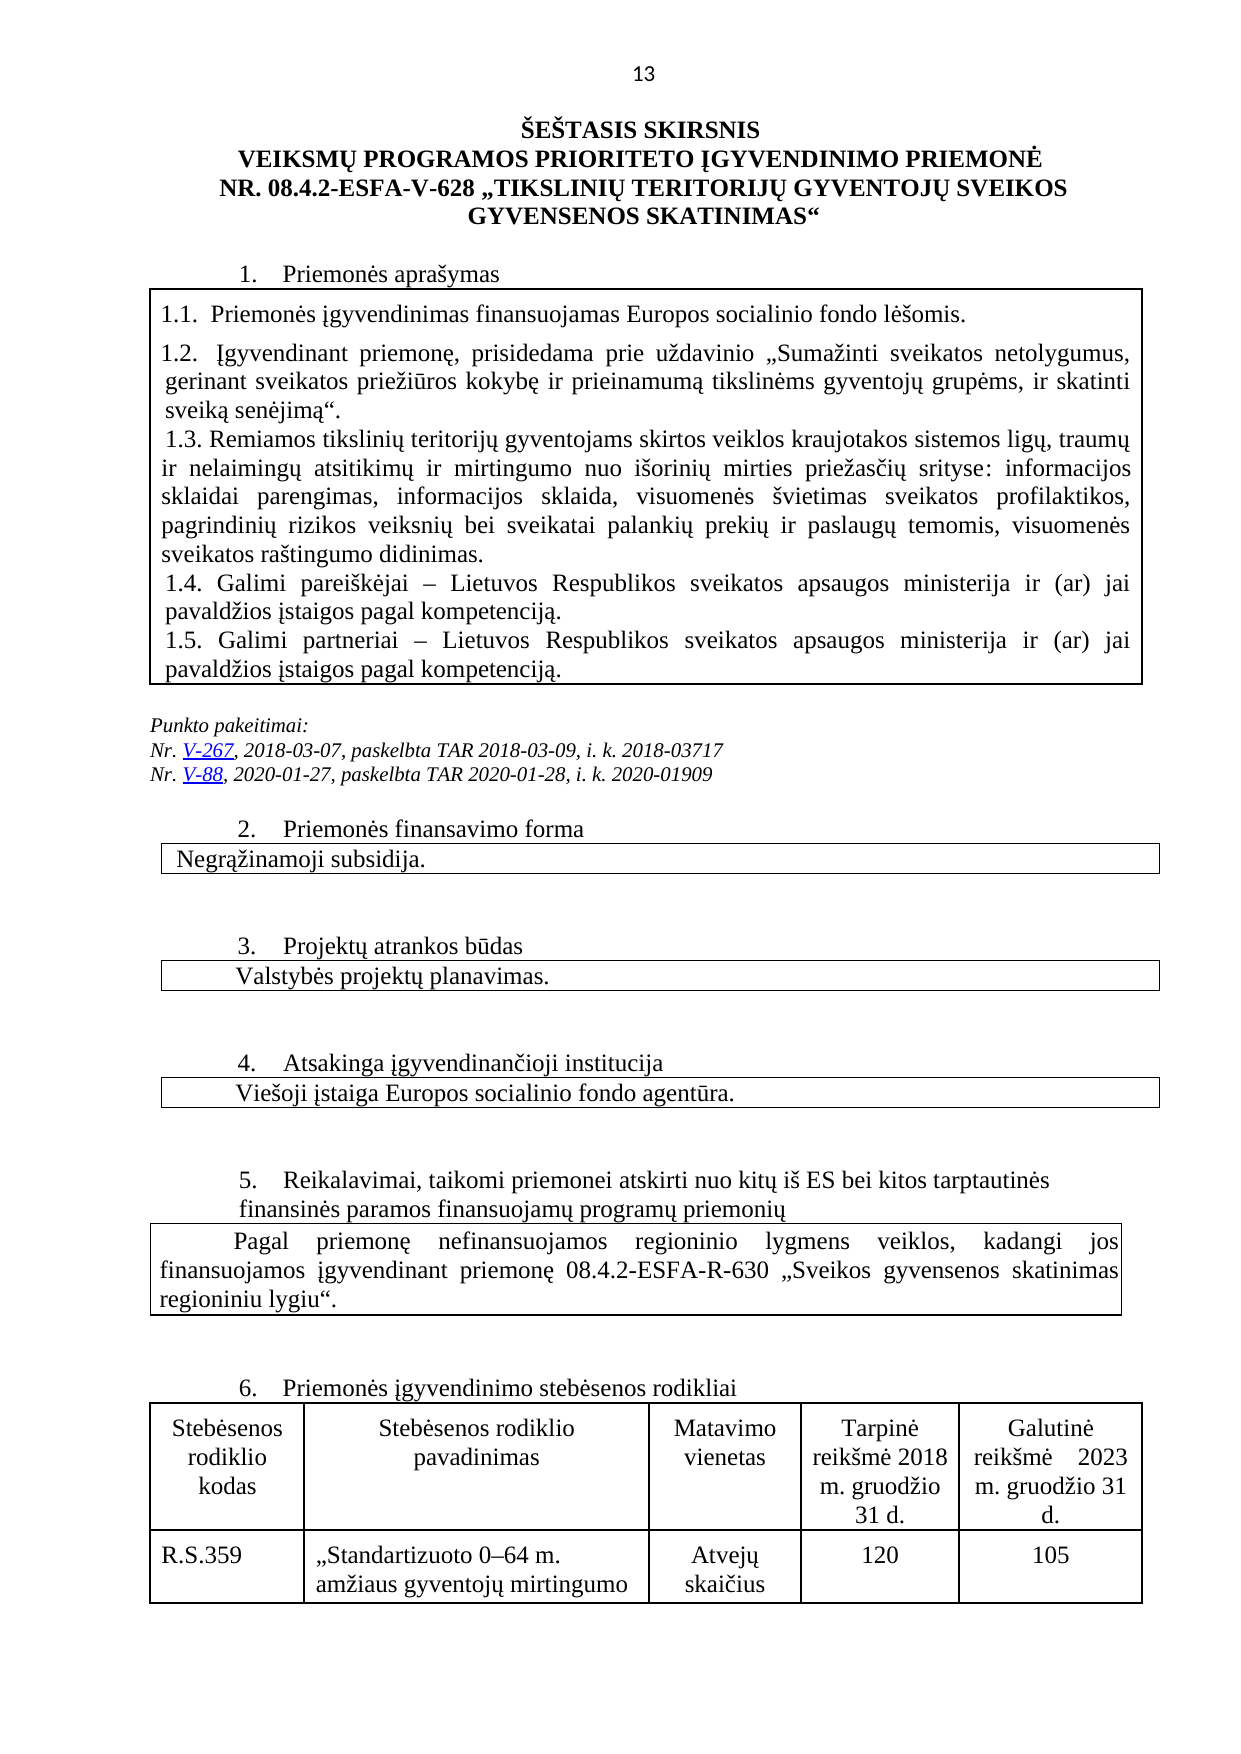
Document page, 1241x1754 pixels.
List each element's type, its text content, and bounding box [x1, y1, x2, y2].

text 6. Priemonės įgyvendinimo stebėsenos rodikliai [239, 1373, 1137, 1402]
table_header 1.1. Priemonės įgyvendinimas finansuojamas Europos socialinio fondo lėšomis. [151, 290, 1141, 328]
text Pagal priemonę nefinansuojamos regioninio lygmens veiklos, kadangi jos finansuojamos įgyvendinant priemonę 08.4.2-ESFA-R-630 „Sveikos gyvensenos skatinimas regioniniu lygiu“. [151, 1224, 1121, 1314]
table_header Stebėsenos rodiklio kodas [151, 1404, 303, 1528]
table_header Tarpinė reikšmė 2018 m. gruodžio 31 d. [802, 1404, 958, 1528]
table_cell R.S.359 [151, 1531, 303, 1602]
text 5. Reikalavimai, taikomi priemonei atskirti nuo kitų iš ES bei kitos tarptautinės finansinės paramos finansuojamų programų priemonių [239, 1166, 1137, 1223]
text 1. Priemonės aprašymas [150, 259, 1137, 288]
table_header Negrąžinamoji subsidija. [162, 844, 1159, 873]
table_header Matavimo vienetas [650, 1404, 800, 1528]
table_cell Atvejų skaičius [650, 1531, 800, 1602]
table_cell 1.4. Galimi pareiškėjai – Lietuvos Respublikos sveikatos apsaugos ministerija ir (ar) jai pavaldžios įstaigos pagal kompetenciją. 1.5. Galimi partneriai – Lietuvos Respublikos sveikatos apsaugos ministerija ir (ar) jai pavaldžios įstaigos pagal kompetenciją. [151, 568, 1141, 683]
text 2. Priemonės finansavimo forma [237, 814, 1137, 843]
table_cell 1.2. Įgyvendinant priemonę, prisidedama prie uždavinio „Sumažinti sveikatos netolygumus, gerinant sveikatos priežiūros kokybę ir prieinamumą tikslinėms gyventojų grupėms, ir skatinti sveiką senėjimą“. [151, 328, 1141, 424]
table_cell „Standartizuoto 0–64 m. amžiaus gyventojų mirtingumo [305, 1531, 648, 1602]
text VEIKSMŲ PROGRAMOS PRIORITETO ĮGYVENDINIMO PRIEMONĖ [150, 144, 1137, 173]
table_cell 120 [802, 1531, 958, 1602]
text ŠEŠTASIS SKIRSNIS [150, 115, 1137, 144]
text Nr. V-88, 2020-01-27, paskelbta TAR 2020-01-28, i. k. 2020-01909 [150, 762, 1137, 786]
text 3. Projektų atrankos būdas [237, 931, 1137, 960]
text 4. Atsakinga įgyvendinančioji institucija [237, 1048, 1137, 1077]
text Nr. V-267, 2018-03-07, paskelbta TAR 2018-03-09, i. k. 2018-03717 [150, 737, 1137, 762]
text NR. 08.4.2-ESFA-V-628 „Tikslinių teritorijų gyventojų sveikos gyvensenos skatinimas“ [150, 173, 1137, 230]
table_cell 105 [960, 1531, 1141, 1602]
table_header Stebėsenos rodiklio pavadinimas [305, 1404, 648, 1528]
table_header Viešoji įstaiga Europos socialinio fondo agentūra. [162, 1078, 1159, 1107]
table_cell 1.3. Remiamos tikslinių teritorijų gyventojams skirtos veiklos kraujotakos sistemos ligų, traumų ir nelaimingų atsitikimų ir mirtingumo nuo išorinių mirties priežasčių srityse: informacijos sklaidai parengimas, informacijos sklaida, visuomenės švietimas sveikatos profilaktikos, pagrindinių rizikos veiksnių bei sveikatai palankių prekių ir paslaugų temomis, visuomenės sveikatos raštingumo didinimas. [151, 424, 1141, 568]
table_header Galutinė reikšmė 2023 m. gruodžio 31 d. [960, 1404, 1141, 1528]
text Punkto pakeitimai: [150, 713, 1137, 737]
table_header Valstybės projektų planavimas. [162, 961, 1159, 990]
